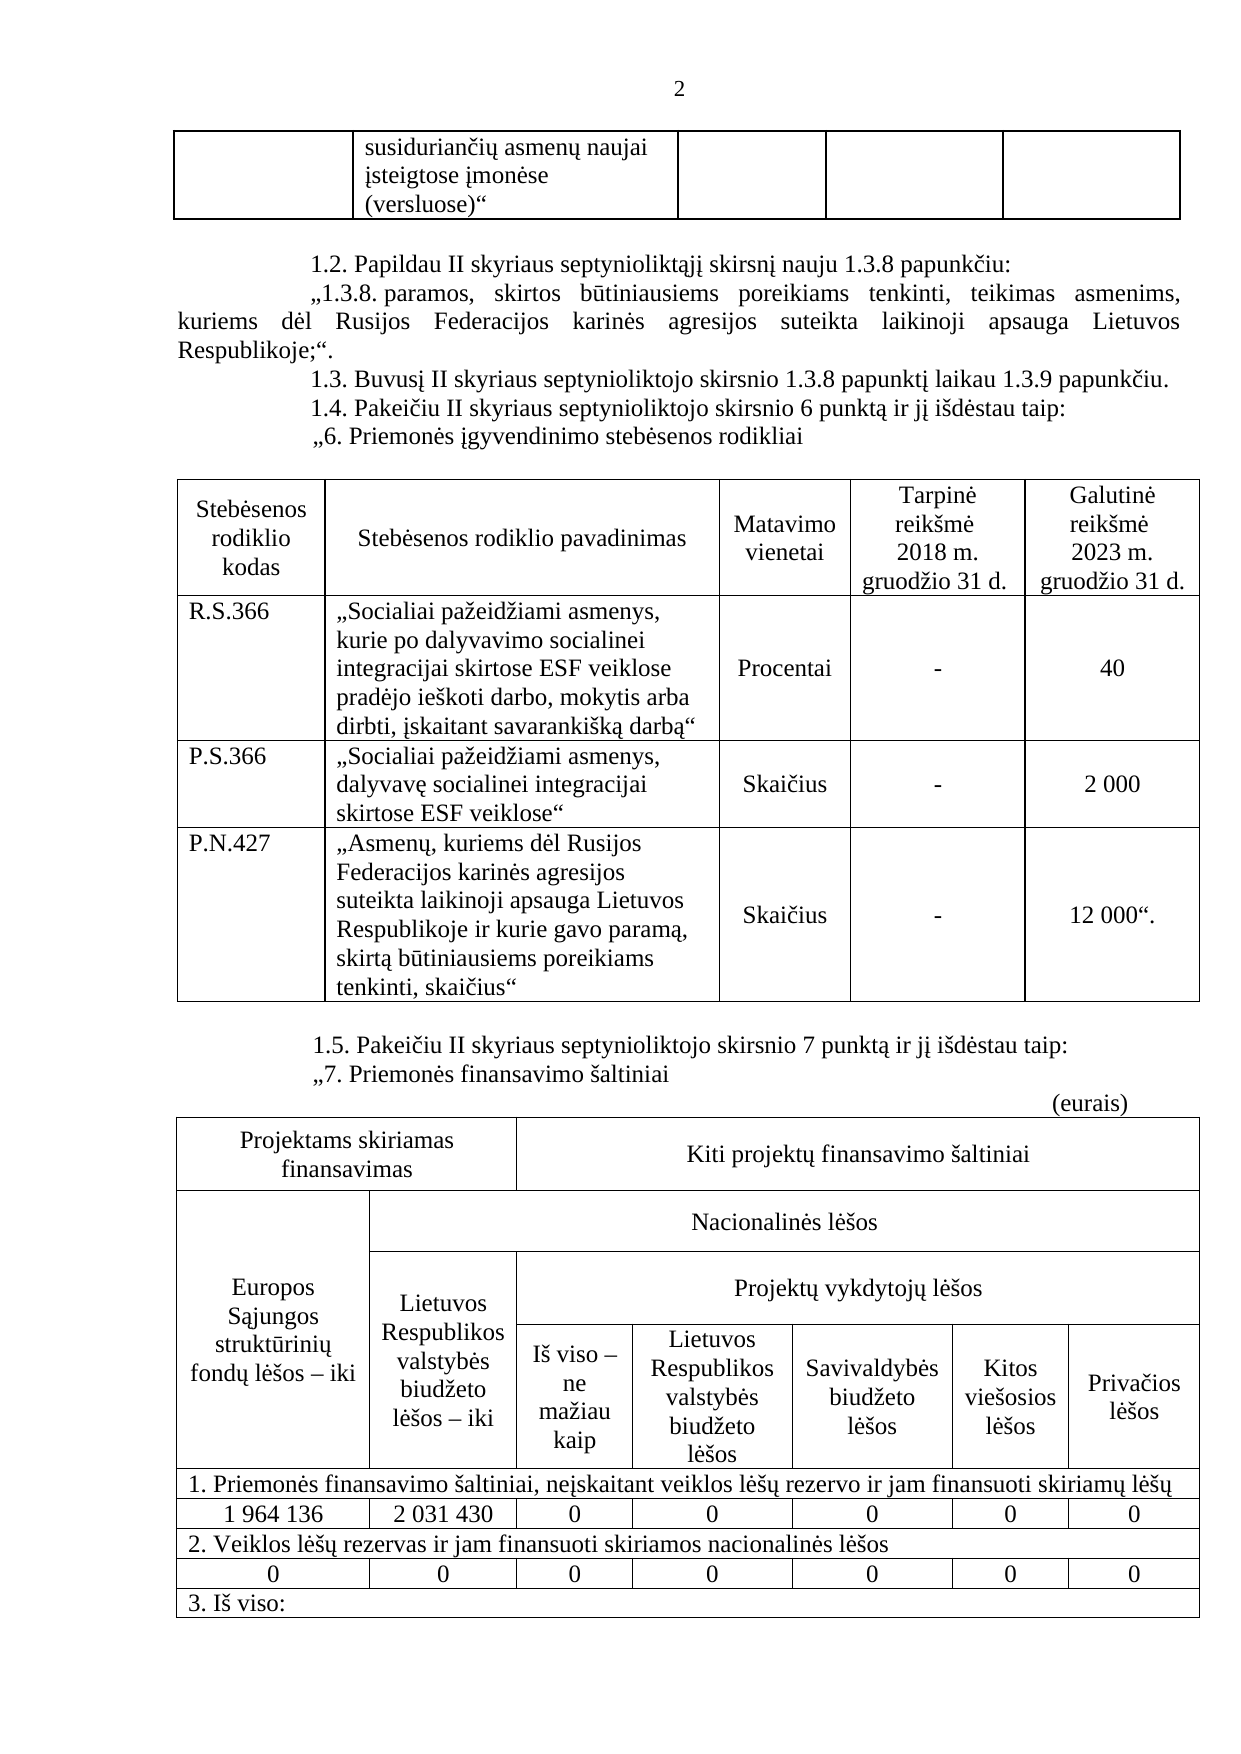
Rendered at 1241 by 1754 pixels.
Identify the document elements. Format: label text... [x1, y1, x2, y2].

table_cell 1. Priemonės finansavimo šaltiniai, neįskaitant veiklos lėšų rezervo ir jam finansuoti skiriamų lėšų [177, 1469, 1199, 1498]
table_cell 12 000“. [1026, 828, 1199, 1001]
table_header Tarpinė reikšmė 2018 m. gruodžio 31 d. [851, 480, 1024, 595]
text 1.2. Papildau II skyriaus septynioliktąjį skirsnį nauju 1.3.8 papunkčiu: [177, 249, 1181, 278]
table_cell Savivaldybės biudžeto lėšos [793, 1325, 952, 1468]
table_cell Kitos viešosios lėšos [953, 1325, 1068, 1468]
table_cell 0 [370, 1559, 516, 1587]
table_cell Projektų vykdytojų lėšos [517, 1252, 1199, 1323]
table_cell Skaičius [720, 828, 850, 1001]
table_cell Skaičius [720, 741, 850, 827]
table_header Galutinė reikšmė 2023 m. gruodžio 31 d. [1026, 480, 1199, 595]
table_cell 0 [1069, 1559, 1199, 1587]
text 1.3. Buvusį II skyriaus septynioliktojo skirsnio 1.3.8 papunktį laikau 1.3.9 papunkčiu. [177, 364, 1181, 393]
table_header Kiti projektų finansavimo šaltiniai [517, 1118, 1199, 1190]
text „1.3.8. paramos, skirtos būtiniausiems poreikiams tenkinti, teikimas asmenims, kuriems dėl Rusijos Federacijos karinės agresijos suteikta laikinoji apsauga Lietuvos Respublikoje;“. [177, 278, 1181, 364]
table_cell R.S.366 [178, 596, 324, 740]
table_cell Nacionalinės lėšos [370, 1191, 1199, 1251]
table_cell Procentai [720, 596, 850, 740]
table_cell „Asmenų, kuriems dėl Rusijos Federacijos karinės agresijos suteikta laikinoji apsauga Lietuvos Respublikoje ir kurie gavo paramą, skirtą būtiniausiems poreikiams tenkinti, skaičius“ [326, 828, 719, 1001]
table_cell [1004, 132, 1179, 218]
table_cell susiduriančių asmenų naujai įsteigtose įmonėse (versluose)“ [354, 132, 677, 218]
table_cell 0 [633, 1559, 792, 1587]
table_cell 2. Veiklos lėšų rezervas ir jam finansuoti skiriamos nacionalinės lėšos [177, 1529, 1199, 1558]
table_cell 1 964 136 [177, 1499, 369, 1528]
table_header Stebėsenos rodiklio pavadinimas [326, 480, 719, 595]
table_cell 40 [1026, 596, 1199, 740]
table_cell [175, 132, 352, 218]
table_header Projektams skiriamas finansavimas [177, 1118, 516, 1190]
table_cell 0 [633, 1499, 792, 1528]
table_cell Iš viso – ne mažiau kaip [517, 1325, 632, 1468]
table_header Stebėsenos rodiklio kodas [178, 480, 324, 595]
table_cell P.N.427 [178, 828, 324, 1001]
table_cell [827, 132, 1002, 218]
table_cell [679, 132, 825, 218]
table_cell 0 [517, 1559, 632, 1587]
table_header Matavimo vienetai [720, 480, 850, 595]
table_cell „Socialiai pažeidžiami asmenys, kurie po dalyvavimo socialinei integracijai skirtose ESF veiklose pradėjo ieškoti darbo, mokytis arba dirbti, įskaitant savarankišką darbą“ [326, 596, 719, 740]
table_cell - [851, 741, 1024, 827]
table_cell Privačios lėšos [1069, 1325, 1199, 1468]
text „7. Priemonės finansavimo šaltiniai [312, 1059, 1181, 1088]
table_cell - [851, 828, 1024, 1001]
table_cell 3. Iš viso: [177, 1589, 1199, 1617]
table_cell 0 [517, 1499, 632, 1528]
table_cell 2 000 [1026, 741, 1199, 827]
text 1.4. Pakeičiu II skyriaus septynioliktojo skirsnio 6 punktą ir jį išdėstau taip: [177, 393, 1181, 421]
table_cell 0 [953, 1499, 1068, 1528]
text 1.5. Pakeičiu II skyriaus septynioliktojo skirsnio 7 punktą ir jį išdėstau taip: [177, 1030, 1181, 1059]
table_cell 0 [1069, 1499, 1199, 1528]
table_cell Lietuvos Respublikos valstybės biudžeto lėšos [633, 1325, 792, 1468]
table_cell 2 031 430 [370, 1499, 516, 1528]
text (eurais) [1026, 1088, 1181, 1117]
table_cell „Socialiai pažeidžiami asmenys, dalyvavę socialinei integracijai skirtose ESF veiklose“ [326, 741, 719, 827]
table_cell Europos Sąjungos struktūrinių fondų lėšos – iki [177, 1191, 369, 1468]
table_cell 0 [177, 1559, 369, 1587]
table_cell 0 [793, 1559, 952, 1587]
table_cell Lietuvos Respublikos valstybės biudžeto lėšos – iki [370, 1252, 516, 1468]
table_cell P.S.366 [178, 741, 324, 827]
table_cell 0 [793, 1499, 952, 1528]
table_cell 0 [953, 1559, 1068, 1587]
text „6. Priemonės įgyvendinimo stebėsenos rodikliai [312, 421, 1181, 450]
table_cell - [851, 596, 1024, 740]
